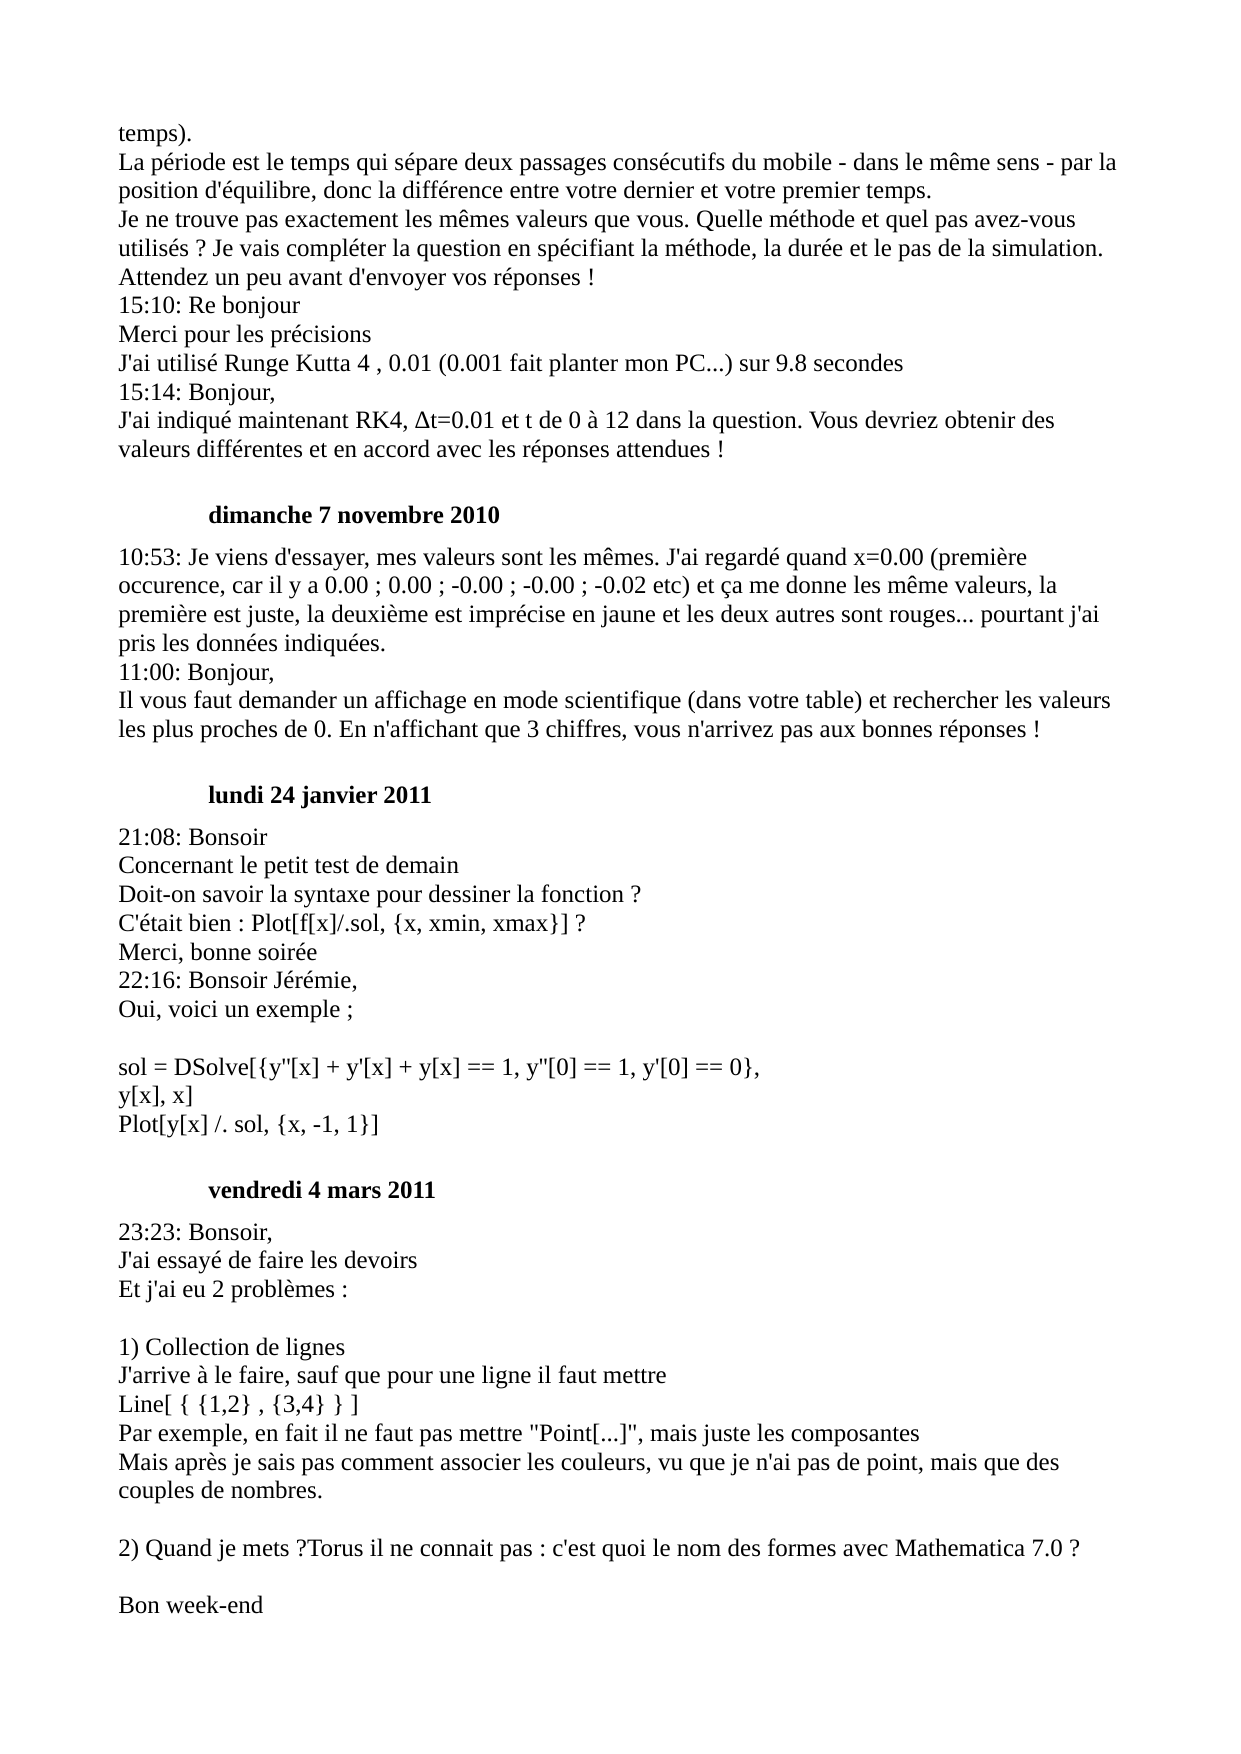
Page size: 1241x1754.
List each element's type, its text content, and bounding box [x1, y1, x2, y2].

text 22:16: Bonsoir Jérémie, Oui, voici un exemple ; sol = DSolve[{y''[x] + y'[x] + y[x] == 1, y''[0] == 1, y'[0] == 0}, y[x], x] Plot[y[x] /. sol, {x, -1, 1}] [118, 966, 1122, 1138]
text 11:00: Bonjour, Il vous faut demander un affichage en mode scientifique (dans votre table) et rechercher les valeurs les plus proches de 0. En n'affichant que 3 chiffres, vous n'arrivez pas aux bonnes réponses ! [118, 657, 1122, 743]
text 23:23: Bonsoir, J'ai essayé de faire les devoirs Et j'ai eu 2 problèmes : 1) Collection de lignes J'arrive à le faire, sauf que pour une ligne il faut mettre Line[ { {1,2} , {3,4} } ] Par exemple, en fait il ne faut pas mettre "Point[...]", mais juste les composantes Mais après je sais pas comment associer les couleurs, vu que je n'ai pas de point, mais que des couples de nombres. 2) Quand je mets ?Torus il ne connait pas : c'est quoi le nom des formes avec Mathematica 7.0 ? Bon week-end [118, 1217, 1122, 1619]
text temps). La période est le temps qui sépare deux passages consécutifs du mobile - dans le même sens - par la position d'équilibre, donc la différence entre votre dernier et votre premier temps. Je ne trouve pas exactement les mêmes valeurs que vous. Quelle méthode et quel pas avez-vous utilisés ? Je vais compléter la question en spécifiant la méthode, la durée et le pas de la simulation. Attendez un peu avant d'envoyer vos réponses ! [118, 118, 1122, 291]
subtitle lundi 24 janvier 2011 [118, 781, 1122, 809]
text 10:53: Je viens d'essayer, mes valeurs sont les mêmes. J'ai regardé quand x=0.00 (première occurence, car il y a 0.00 ; 0.00 ; -0.00 ; -0.00 ; -0.02 etc) et ça me donne les même valeurs, la première est juste, la deuxième est imprécise en jaune et les deux autres sont rouges... pourtant j'ai pris les données indiquées. [118, 542, 1122, 657]
text 21:08: Bonsoir Concernant le petit test de demain Doit-on savoir la syntaxe pour dessiner la fonction ? C'était bien : Plot[f[x]/.sol, {x, xmin, xmax}] ? Merci, bonne soirée [118, 822, 1122, 966]
subtitle dimanche 7 novembre 2010 [118, 501, 1122, 529]
subtitle vendredi 4 mars 2011 [118, 1176, 1122, 1204]
text 15:10: Re bonjour Merci pour les précisions J'ai utilisé Runge Kutta 4 , 0.01 (0.001 fait planter mon PC...) sur 9.8 secondes [118, 291, 1122, 377]
text 15:14: Bonjour, J'ai indiqué maintenant RK4, ∆t=0.01 et t de 0 à 12 dans la question. Vous devriez obtenir des valeurs différentes et en accord avec les réponses attendues ! [118, 377, 1122, 463]
